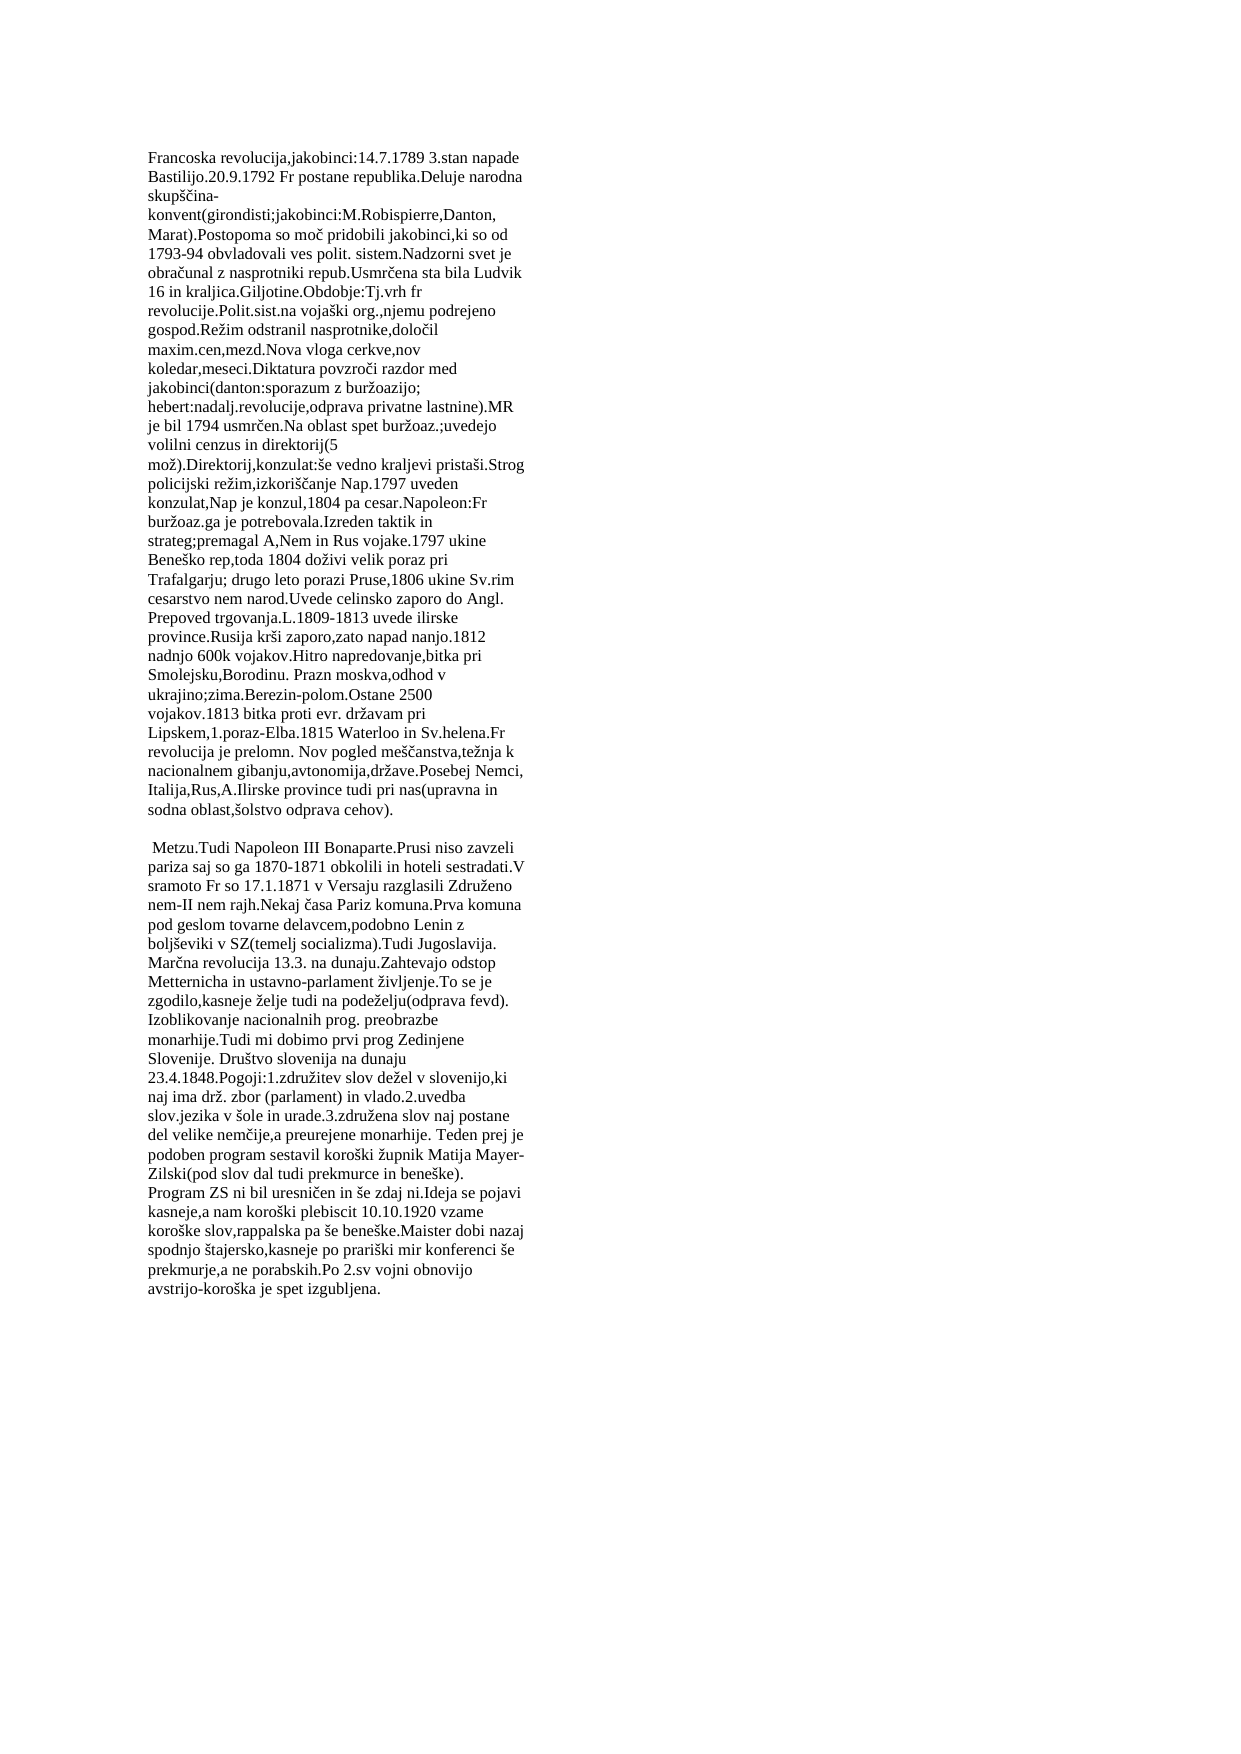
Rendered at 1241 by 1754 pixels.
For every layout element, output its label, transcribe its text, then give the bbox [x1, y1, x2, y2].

text Francoska revolucija,jakobinci:14.7.1789 3.stan napade Bastilijo.20.9.1792 Fr postane republika.Deluje narodna skupščina-konvent(girondisti;jakobinci:M.Robispierre,Danton, Marat).Postopoma so moč pridobili jakobinci,ki so od 1793-94 obvladovali ves polit. sistem.Nadzorni svet je obračunal z nasprotniki repub.Usmrčena sta bila Ludvik 16 in kraljica.Giljotine.Obdobje:Tj.vrh fr revolucije.Polit.sist.na vojaški org.,njemu podrejeno gospod.Režim odstranil nasprotnike,določil maxim.cen,mezd.Nova vloga cerkve,nov koledar,meseci.Diktatura povzroči razdor med jakobinci(danton:sporazum z buržoazijo; hebert:nadalj.revolucije,odprava privatne lastnine).MR je bil 1794 usmrčen.Na oblast spet buržoaz.;uvedejo volilni cenzus in direktorij(5 mož).Direktorij,konzulat:še vedno kraljevi pristaši.Strog policijski režim,izkoriščanje Nap.1797 uveden konzulat,Nap je konzul,1804 pa cesar.Napoleon:Fr buržoaz.ga je potrebovala.Izreden taktik in strateg;premagal A,Nem in Rus vojake.1797 ukine Beneško rep,toda 1804 doživi velik poraz pri Trafalgarju; drugo leto porazi Pruse,1806 ukine Sv.rim cesarstvo nem narod.Uvede celinsko zaporo do Angl. Prepoved trgovanja.L.1809-1813 uvede ilirske province.Rusija krši zaporo,zato napad nanjo.1812 nadnjo 600k vojakov.Hitro napredovanje,bitka pri Smolejsku,Borodinu. Prazn moskva,odhod v ukrajino;zima.Berezin-polom.Ostane 2500 vojakov.1813 bitka proti evr. državam pri Lipskem,1.poraz-Elba.1815 Waterloo in Sv.helena.Fr revolucija je prelomn. Nov pogled meščanstva,težnja k nacionalnem gibanju,avtonomija,države.Posebej Nemci, Italija,Rus,A.Ilirske province tudi pri nas(upravna in sodna oblast,šolstvo odprava cehov). [148, 148, 525, 818]
text Metzu.Tudi Napoleon III Bonaparte.Prusi niso zavzeli pariza saj so ga 1870-1871 obkolili in hoteli sestradati.V sramoto Fr so 17.1.1871 v Versaju razglasili Združeno nem-II nem rajh.Nekaj časa Pariz komuna.Prva komuna pod geslom tovarne delavcem,podobno Lenin z boljševiki v SZ(temelj socializma).Tudi Jugoslavija. Marčna revolucija 13.3. na dunaju.Zahtevajo odstop Metternicha in ustavno-parlament življenje.To se je zgodilo,kasneje želje tudi na podeželju(odprava fevd). Izoblikovanje nacionalnih prog. preobrazbe monarhije.Tudi mi dobimo prvi prog Zedinjene Slovenije. Društvo slovenija na dunaju 23.4.1848.Pogoji:1.združitev slov dežel v slovenijo,ki naj ima drž. zbor (parlament) in vlado.2.uvedba slov.jezika v šole in urade.3.združena slov naj postane del velike nemčije,a preurejene monarhije. Teden prej je podoben program sestavil koroški župnik Matija Mayer-Zilski(pod slov dal tudi prekmurce in beneške). Program ZS ni bil uresničen in še zdaj ni.Ideja se pojavi kasneje,a nam koroški plebiscit 10.10.1920 vzame koroške slov,rappalska pa še beneške.Maister dobi nazaj spodnjo štajersko,kasneje po prariški mir konferenci še prekmurje,a ne porabskih.Po 2.sv vojni obnovijo avstrijo-koroška je spet izgubljena. [148, 838, 525, 1298]
